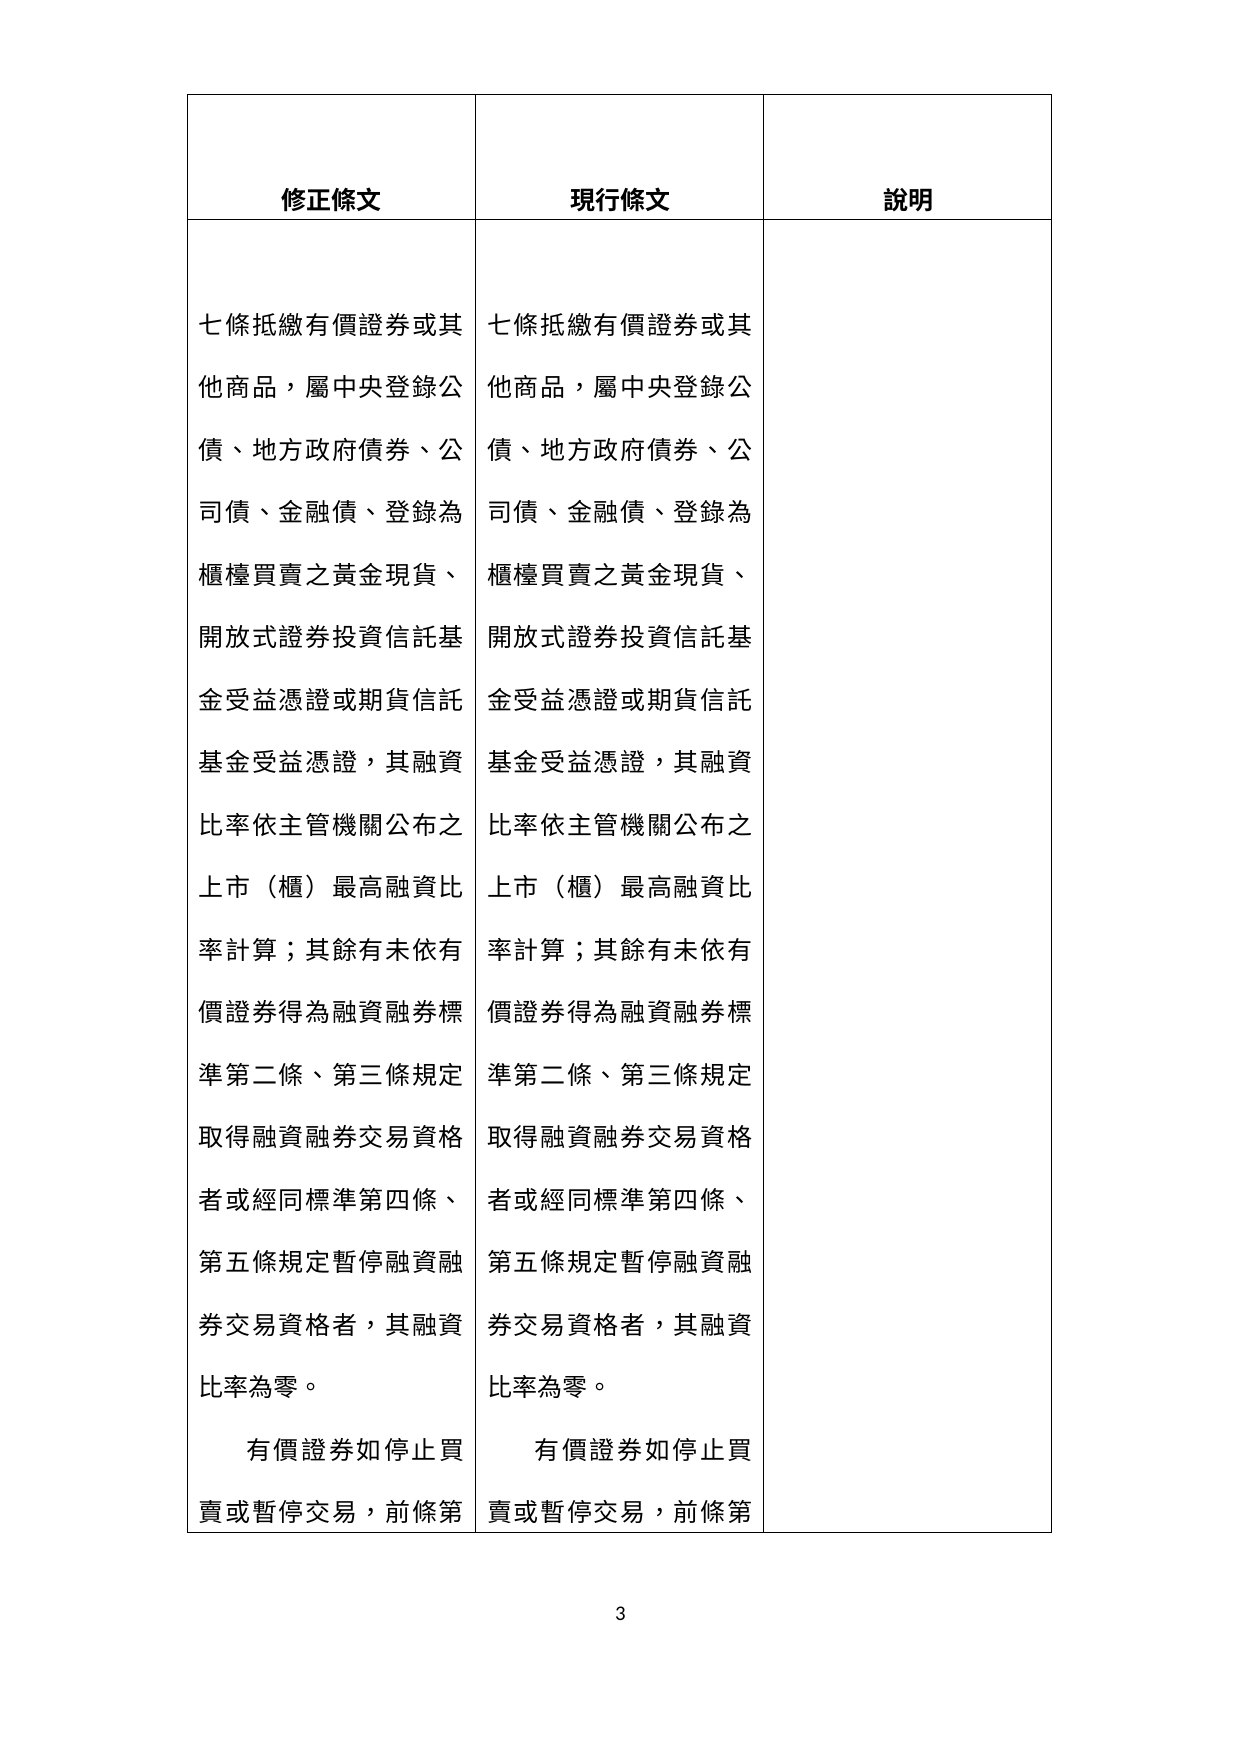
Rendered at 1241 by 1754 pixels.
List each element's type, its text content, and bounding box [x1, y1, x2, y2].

table_cell 第五十四條 委託人信用帳戶之整戶擔保維持率低於百分之一百三十者，證券商應即通知委託人就各該筆不足擔保維持率之融資融券，於通知送達之日起二個營業日內補繳融資自備款或融券保證金差額。 委託人依前項規定應行補繳之差額，依下列公式計算： 融資自備款差額＝融資金額－（計算日收盤價×融資股數×融資比率）－（計算日面額、收盤價、收市均價或前一營業日每受益權單位淨資產價值×前條第三項所列股票與第五十七條抵繳有價證券或其他商品之單位數×融資比率） 融券保證金差額＝（計算日收盤價×融券股數×融券保證金成數－融券保證金）＋（計算日收盤價×融券股數－原融券賣出價款）－（計算日面額、收盤價、收市均價或前一營業日每受益權單位淨資產價值×第五十七條抵繳有價證券或其他商品之單位數） 前項融資自備款差額計算公式所揭前條第三項所列股票與第五十七條抵繳有價證券或其他商品，屬中央登錄公債、地方政府債券、公司債、金融債、登錄為櫃檯買賣之黃金現貨、開放式證券投資信託基金受益憑證或期貨信託基金受益憑證，其融資比率依主管機關公布之上市（櫃）最高融資比率計算；其餘有未依有價證券得為融資融券標準第二條、第三條規定取得融資融券交易資格者或經同標準第四條、第五條規定暫停融資融券交易資格者，其融資比率為零。 有價證券如停止買賣或暫停交易，前條第一項擔保維持率及第二項應行補繳之差額計算，以停止買賣或暫停交易之前一營業日收盤價計算。 前條擔保維持率及第二項委託人應行補繳之差額計算，如無當日收盤價，依下列原則決定之價格計算： 當日收盤時，最高買進申報價格高於當日上市開盤競價基準或上櫃開始交易基準價，則為該最高買進申報價格。 當日收盤時，最低賣出申報價格低於當日上市開盤競價基準或上櫃開始交易基準價，則為該最低賣出申報價格。 上述情形不成立時，則為該當日上市開盤競價基準或上櫃開始交易基準價。 前項開盤競價基準或開始交易基準價，依證券交易所營業細則第五十八條之三第二項，或依櫃檯買賣中心業務規則第六十條之一規定定之。 [476, 220, 763, 1532]
table_cell [764, 220, 1051, 1532]
table_header 修正條文 [188, 95, 475, 219]
table_header 說明 [764, 95, 1051, 219]
table_header 現行條文 [476, 95, 763, 219]
table_cell 第五十四條 委託人信用帳戶之整戶擔保維持率低於百分之一百三十者，證券商應即通知委託人就各該筆不足擔保維持率之融資融券，於通知送達之日起二個營業日內補繳融資自備款或融券保證金差額。 委託人依前項規定應行補繳之差額，依下列公式計算： 融資自備款差額＝融資金額－（計算日收盤價×融資股數×融資比率）－（計算日面額、收盤價、收市均價或前一營業日每受益權單位淨資產價值×前條第三項所列股票與第五十七條抵繳有價證券或其他商品之單位數×融資比率） 融券保證金差額＝（計算日收盤價×融券股數×融券保證金成數－融券保證金）＋（計算日收盤價×融券股數－原融券賣出價款）－（計算日面額、收盤價、收市均價或前一營業日每受益權單位淨資產價值×第五十七條抵繳有價證券或其他商品之單位數） 前項融資自備款差額計算公式所揭前條第三項所列股票與第五十七條抵繳有價證券或其他商品，屬中央登錄公債、地方政府債券、公司債、金融債、登錄為櫃檯買賣之黃金現貨、開放式證券投資信託基金受益憑證或期貨信託基金受益憑證，其融資比率依主管機關公布之上市（櫃）最高融資比率計算；其餘有未依有價證券得為融資融券標準第二條、第三條規定取得融資融券交易資格者或經同標準第四條、第五條規定暫停融資融券交易資格者，其融資比率為零。 有價證券如停止買賣或暫停交易，前條第一項擔保維持率及第二項應行補繳之差額計算，以停止買賣或暫停交易之前一營業日收盤價計算。 前條擔保維持率及第二項委託人應行補繳之差額計算，如無當日收盤價，依下列原則決定之價格計算： 當日收盤時，最高買進申報價格高於當日上市開盤競價基準或上櫃開始交易基準價，則為該最高買進申報價格。 當日收盤時，最低賣出申報價格低於當日上市開盤競價基準或上櫃開始交易基準價，則為該最低賣出申報價格。 上述情形不成立時，則為該當日上市開盤競價基準或上櫃開始交易基準價。 前項開盤競價基準或開始交易基準價，依證券交易所營業細則第五十八條之三第四項，或依櫃檯買賣中心業務規則第六十條之一規定定之。 [188, 220, 475, 1532]
